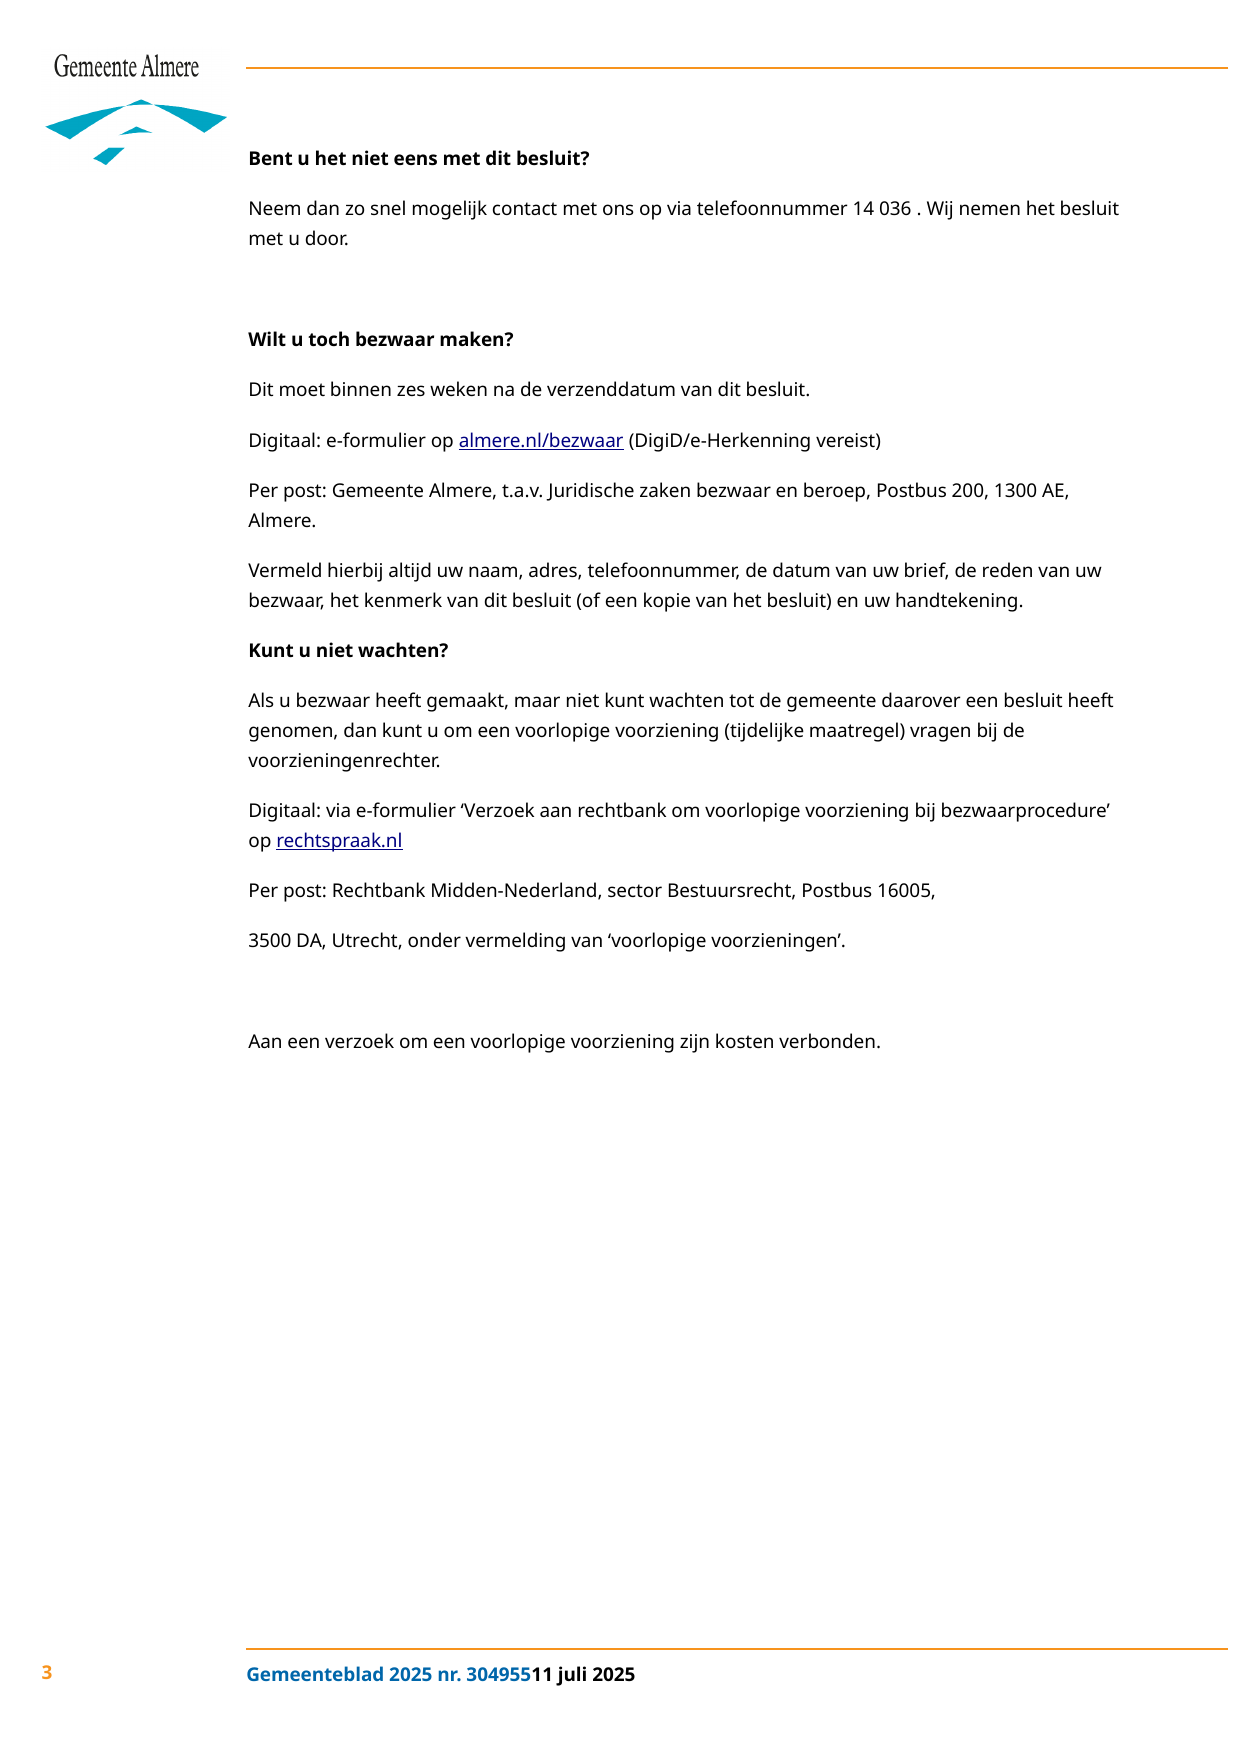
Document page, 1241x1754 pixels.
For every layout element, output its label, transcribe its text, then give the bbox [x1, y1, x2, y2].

text Bent u het niet eens met dit besluit? [248, 145, 1152, 171]
text Digitaal: e-formulier op almere.nl/bezwaar (DigiD/e-Herkenning vereist) [248, 427, 1152, 453]
text Digitaal: via e-formulier ‘Verzoek aan rechtbank om voorlopige voorziening bij bezwaarprocedure’ op rechtspraak.nl [248, 797, 1152, 853]
text Aan een verzoek om een voorlopige voorziening zijn kosten verbonden. [248, 1028, 1152, 1054]
text Vermeld hierbij altijd uw naam, adres, telefoonnummer, de datum van uw brief, de reden van uw bezwaar, het kenmerk van dit besluit (of een kopie van het besluit) en uw handtekening. [248, 557, 1152, 613]
text Dit moet binnen zes weken na de verzenddatum van dit besluit. [248, 376, 1152, 402]
text 3500 DA, Utrecht, onder vermelding van ‘voorlopige voorzieningen’. [248, 928, 1152, 953]
text Per post: Gemeente Almere, t.a.v. Juridische zaken bezwaar en beroep, Postbus 200, 1300 AE, Almere. [248, 477, 1152, 533]
text Wilt u toch bezwaar maken? [248, 326, 1152, 352]
text Kunt u niet wachten? [248, 637, 1152, 663]
text Als u bezwaar heeft gemaakt, maar niet kunt wachten tot de gemeente daarover een besluit heeft genomen, dan kunt u om een voorlopige voorziening (tijdelijke maatregel) vragen bij de voorzieningenrechter. [248, 688, 1152, 773]
text Neem dan zo snel mogelijk contact met ons op via telefoonnummer 14 036 . Wij nemen het besluit met u door. [248, 196, 1152, 251]
text Per post: Rechtbank Midden-Nederland, sector Bestuursrecht, Postbus 16005, [248, 877, 1152, 903]
picture [41, 47, 231, 172]
